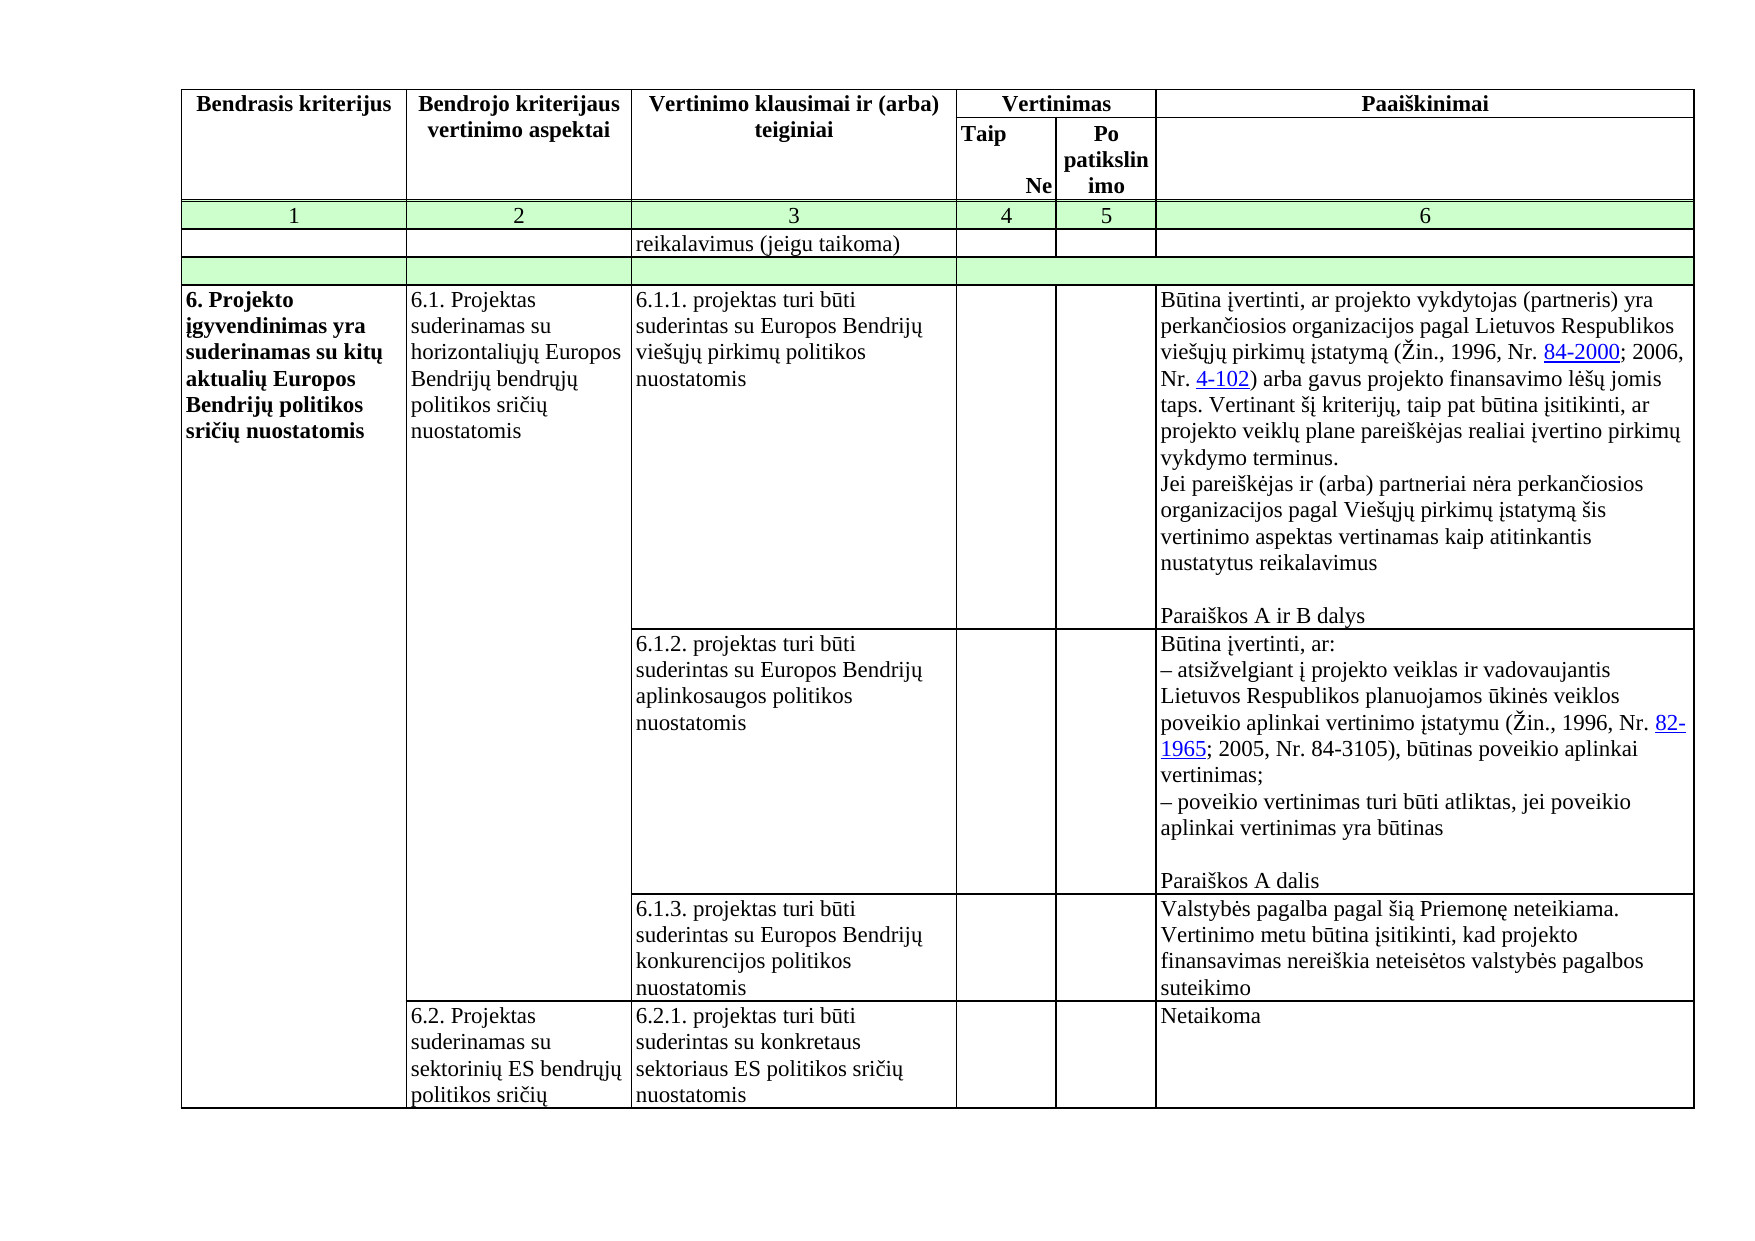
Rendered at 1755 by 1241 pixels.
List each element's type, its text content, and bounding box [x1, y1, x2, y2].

table_cell [957, 895, 1055, 1000]
table_cell [957, 258, 1693, 284]
table_cell Netaikoma [1157, 1002, 1693, 1107]
table_cell 6.1.1. projektas turi būti suderintas su Europos Bendrijų viešųjų pirkimų politikos nuostatomis [632, 286, 956, 628]
table_header Bendrasis kriterijus [182, 90, 406, 199]
table_cell 2 [407, 202, 631, 228]
table_cell Būtina įvertinti, ar projekto vykdytojas (partneris) yra perkančiosios organizacijos pagal Lietuvos Respublikos viešųjų pirkimų įstatymą (Žin., 1996, Nr. 84-2000; 2006, Nr. 4-102) arba gavus projekto finansavimo lėšų jomis taps. Vertinant šį kriterijų, taip pat būtina įsitikinti, ar projekto veiklų plane pareiškėjas realiai įvertino pirkimų vykdymo terminus. Jei pareiškėjas ir (arba) partneriai nėra perkančiosios organizacijos pagal Viešųjų pirkimų įstatymą šis vertinimo aspektas vertinamas kaip atitinkantis nustatytus reikalavimus Paraiškos A ir B dalys [1157, 286, 1693, 628]
table_cell 5 [1057, 202, 1155, 228]
table_cell 6.2.1. projektas turi būti suderintas su konkretaus sektoriaus ES politikos sričių nuostatomis [632, 1002, 956, 1107]
table_header Vertinimas [957, 90, 1155, 117]
table_cell [1057, 230, 1155, 256]
table_cell 6. Projekto įgyvendinimas yra suderinamas su kitų aktualių Europos Bendrijų politikos sričių nuostatomis [182, 286, 406, 1107]
table_cell Būtina įvertinti, ar: – atsižvelgiant į projekto veiklas ir vadovaujantis Lietuvos Respublikos planuojamos ūkinės veiklos poveikio aplinkai vertinimo įstatymu (Žin., 1996, Nr. 82-1965; 2005, Nr. 84-3105), būtinas poveikio aplinkai vertinimas; – poveikio vertinimas turi būti atliktas, jei poveikio aplinkai vertinimas yra būtinas Paraiškos A dalis [1157, 630, 1693, 893]
table_cell [1057, 286, 1155, 628]
table_cell Taip Ne [957, 118, 1055, 199]
table_cell 6.2. Projektas suderinamas su sektorinių ES bendrųjų politikos sričių [407, 1002, 631, 1107]
table_cell [182, 258, 406, 284]
table_cell 6.1. Projektas suderinamas su horizontaliųjų Europos Bendrijų bendrųjų politikos sričių nuostatomis [407, 286, 631, 1000]
table_cell reikalavimus (jeigu taikoma) [632, 230, 956, 256]
table_cell 6.1.3. projektas turi būti suderintas su Europos Bendrijų konkurencijos politikos nuostatomis [632, 895, 956, 1000]
table_header Vertinimo klausimai ir (arba) teiginiai [632, 90, 956, 199]
table_cell Po patikslinimo [1057, 118, 1155, 199]
table_cell [957, 630, 1055, 893]
table_cell [632, 258, 956, 284]
table_cell [407, 258, 631, 284]
table_cell [1057, 1002, 1155, 1107]
table_cell [1057, 895, 1155, 1000]
table_cell [1157, 230, 1693, 256]
table_cell Valstybės pagalba pagal šią Priemonę neteikiama. Vertinimo metu būtina įsitikinti, kad projekto finansavimas nereiškia neteisėtos valstybės pagalbos suteikimo [1157, 895, 1693, 1000]
table_cell 3 [632, 202, 956, 228]
table_cell [957, 286, 1055, 628]
table_header Bendrojo kriterijaus vertinimo aspektai [407, 90, 631, 199]
table_cell [1057, 630, 1155, 893]
table_cell [1157, 118, 1693, 199]
table_header Paaiškinimai [1157, 90, 1693, 117]
table_cell 6.1.2. projektas turi būti suderintas su Europos Bendrijų aplinkosaugos politikos nuostatomis [632, 630, 956, 893]
table_cell [957, 230, 1055, 256]
table_cell 4 [957, 202, 1055, 228]
table_cell 6 [1157, 202, 1693, 228]
table_cell 1 [182, 202, 406, 228]
table_cell [407, 230, 631, 256]
table_cell [957, 1002, 1055, 1107]
table_cell [182, 230, 406, 256]
